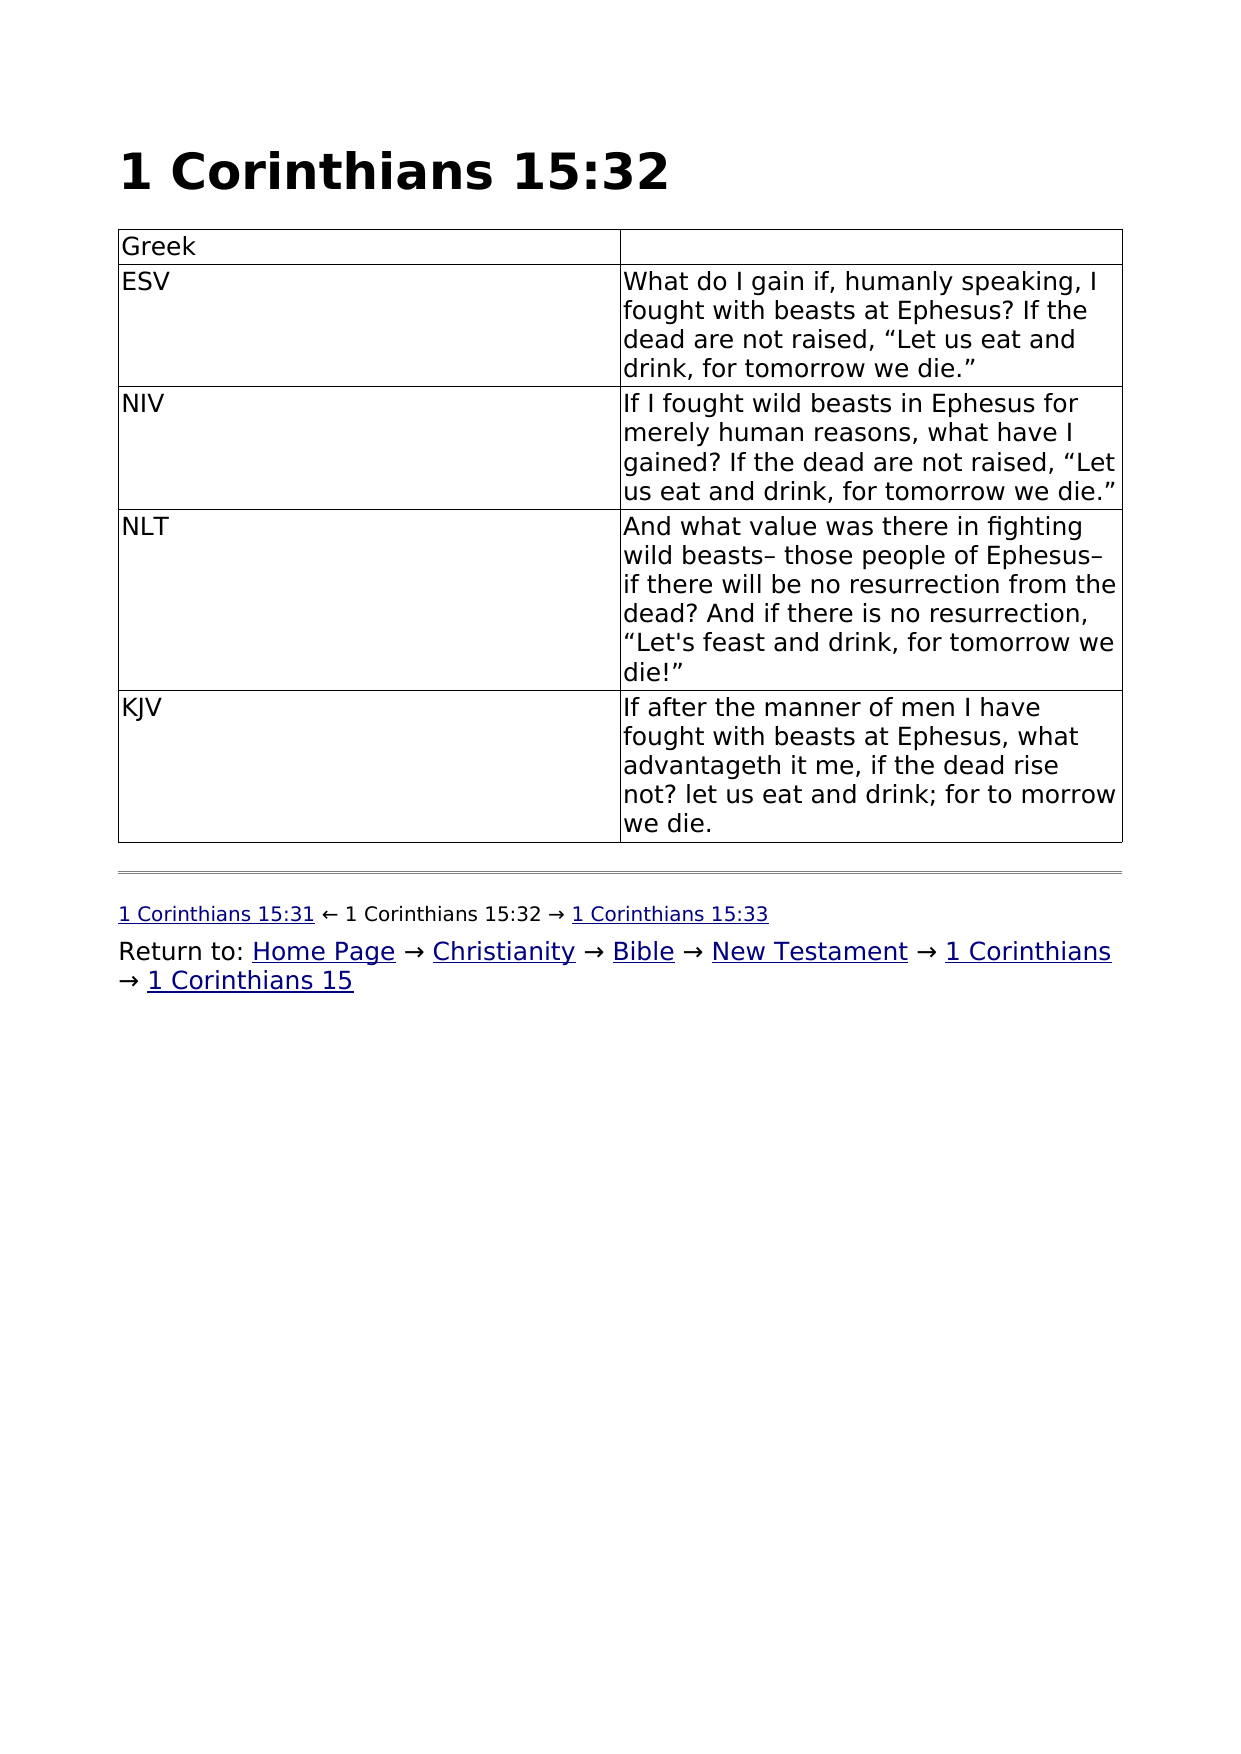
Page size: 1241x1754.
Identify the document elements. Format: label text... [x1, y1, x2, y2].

table_cell If I fought wild beasts in Ephesus for merely human reasons, what have I gained? If the dead are not raised, “Let us eat and drink, for tomorrow we die.” [621, 387, 1122, 509]
table_cell NIV [119, 387, 620, 509]
table_cell ESV [119, 265, 620, 386]
table_header Greek [119, 230, 620, 264]
table_cell KJV [119, 691, 620, 842]
subtitle 1 Corinthians 15:32 [118, 143, 1122, 201]
table_cell And what value was there in fighting wild beasts– those people of Ephesus– if there will be no resurrection from the dead? And if there is no resurrection, “Let's feast and drink, for tomorrow we die!” [621, 510, 1122, 690]
text Return to: Home Page → Christianity → Bible → New Testament → 1 Corinthians → 1 Corinthians 15 [118, 937, 1122, 995]
table_cell What do I gain if, humanly speaking, I fought with beasts at Ephesus? If the dead are not raised, “Let us eat and drink, for tomorrow we die.” [621, 265, 1122, 386]
text 1 Corinthians 15:31 ← 1 Corinthians 15:32 → 1 Corinthians 15:33 [118, 903, 1122, 937]
table_header [621, 230, 1122, 264]
table_cell If after the manner of men I have fought with beasts at Ephesus, what advantageth it me, if the dead rise not? let us eat and drink; for to morrow we die. [621, 691, 1122, 842]
table_cell NLT [119, 510, 620, 690]
